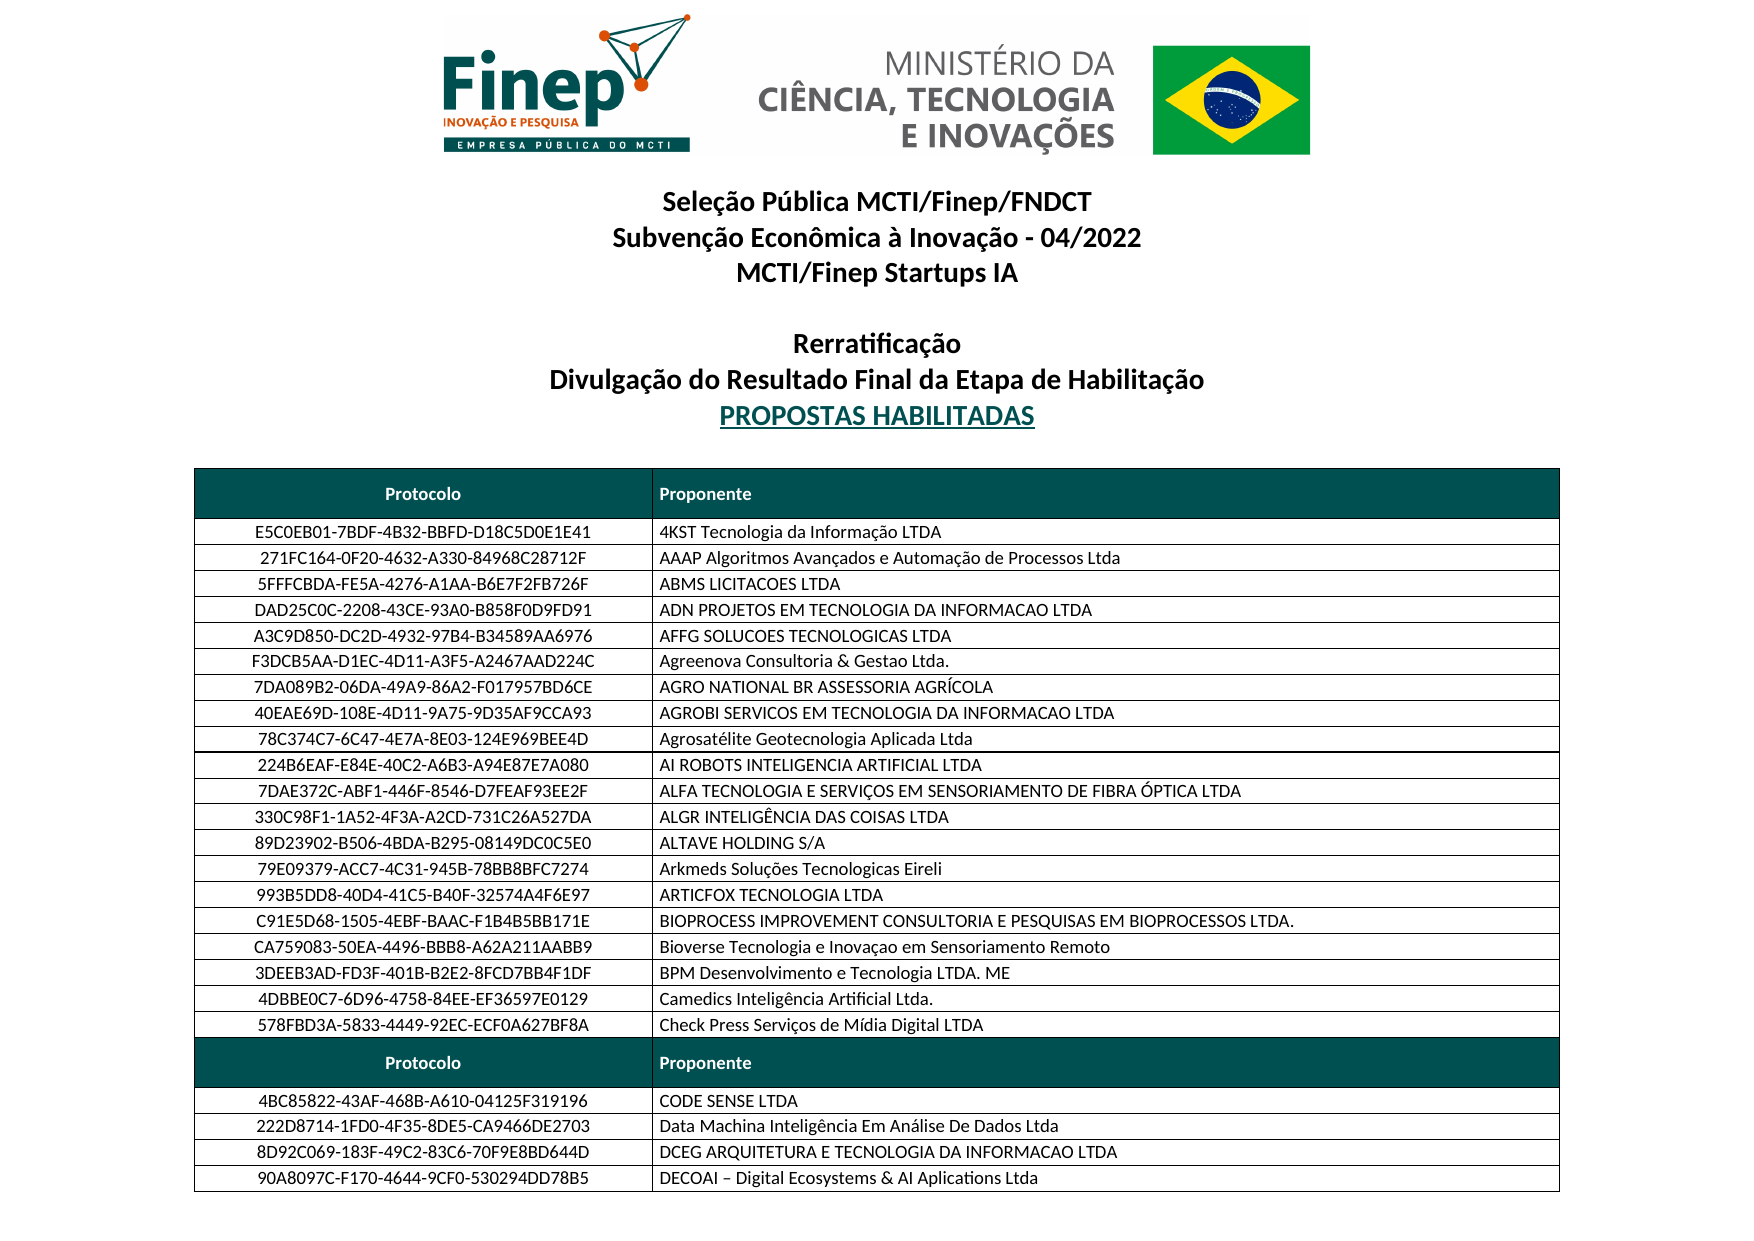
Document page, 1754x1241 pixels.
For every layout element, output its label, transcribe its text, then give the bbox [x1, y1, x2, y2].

table_cell ABMS LICITACOES LTDA [653, 571, 1559, 596]
table_cell Bioverse Tecnologia e Inovaçao em Sensoriamento Remoto [653, 934, 1559, 959]
table_cell C91E5D68-1505-4EBF-BAAC-F1B4B5BB171E [195, 908, 652, 933]
table_cell Agreenova Consultoria & Gestao Ltda. [653, 649, 1559, 674]
table_cell DAD25C0C-2208-43CE-93A0-B858F0D9FD91 [195, 597, 652, 622]
table_cell 7DAE372C-ABF1-446F-8546-D7FEAF93EE2F [195, 779, 652, 803]
table_cell 8D92C069-183F-49C2-83C6-70F9E8BD644D [195, 1140, 652, 1164]
table_cell Data Machina Inteligência Em Análise De Dados Ltda [653, 1114, 1559, 1139]
table_cell AGROBI SERVICOS EM TECNOLOGIA DA INFORMACAO LTDA [653, 701, 1559, 726]
table_cell 993B5DD8-40D4-41C5-B40F-32574A4F6E97 [195, 882, 652, 907]
table_cell 5FFFCBDA-FE5A-4276-A1AA-B6E7F2FB726F [195, 571, 652, 596]
table_cell AGRO NATIONAL BR ASSESSORIA AGRÍCOLA [653, 675, 1559, 699]
table_cell Camedics Inteligência Artificial Ltda. [653, 986, 1559, 1011]
table_cell 4KST Tecnologia da Informação LTDA [653, 519, 1559, 544]
table_header Proponente [653, 469, 1559, 518]
table_cell DCEG ARQUITETURA E TECNOLOGIA DA INFORMACAO LTDA [653, 1140, 1559, 1164]
table_cell E5C0EB01-7BDF-4B32-BBFD-D18C5D0E1E41 [195, 519, 652, 544]
table_cell 4BC85822-43AF-468B-A610-04125F319196 [195, 1088, 652, 1113]
table_cell Check Press Serviços de Mídia Digital LTDA [653, 1012, 1559, 1037]
table_cell 271FC164-0F20-4632-A330-84968C28712F [195, 545, 652, 570]
table_header Protocolo [195, 469, 652, 518]
table_cell 79E09379-ACC7-4C31-945B-78BB8BFC7274 [195, 856, 652, 881]
table_cell DECOAI – Digital Ecosystems & AI Aplications Ltda [653, 1166, 1559, 1191]
table_cell 578FBD3A-5833-4449-92EC-ECF0A627BF8A [195, 1012, 652, 1037]
table_cell Arkmeds Soluções Tecnologicas Eireli [653, 856, 1559, 881]
table_cell 90A8097C-F170-4644-9CF0-530294DD78B5 [195, 1166, 652, 1191]
table_cell ALGR INTELIGÊNCIA DAS COISAS LTDA [653, 804, 1559, 829]
table_cell Proponente [653, 1038, 1559, 1087]
table_cell BPM Desenvolvimento e Tecnologia LTDA. ME [653, 960, 1559, 985]
table_cell ARTICFOX TECNOLOGIA LTDA [653, 882, 1559, 907]
table_cell 40EAE69D-108E-4D11-9A75-9D35AF9CCA93 [195, 701, 652, 726]
table_cell BIOPROCESS IMPROVEMENT CONSULTORIA E PESQUISAS EM BIOPROCESSOS LTDA. [653, 908, 1559, 933]
table_cell ALTAVE HOLDING S/A [653, 830, 1559, 855]
table_cell 89D23902-B506-4BDA-B295-08149DC0C5E0 [195, 830, 652, 855]
table_cell A3C9D850-DC2D-4932-97B4-B34589AA6976 [195, 623, 652, 648]
table_cell CA759083-50EA-4496-BBB8-A62A211AABB9 [195, 934, 652, 959]
table_cell 222D8714-1FD0-4F35-8DE5-CA9466DE2703 [195, 1114, 652, 1139]
table_cell 78C374C7-6C47-4E7A-8E03-124E969BEE4D [195, 727, 652, 751]
table_cell AI ROBOTS INTELIGENCIA ARTIFICIAL LTDA [653, 753, 1559, 777]
table_cell AAAP Algoritmos Avançados e Automação de Processos Ltda [653, 545, 1559, 570]
table_cell 330C98F1-1A52-4F3A-A2CD-731C26A527DA [195, 804, 652, 829]
table_cell Agrosatélite Geotecnologia Aplicada Ltda [653, 727, 1559, 751]
table_cell CODE SENSE LTDA [653, 1088, 1559, 1113]
table_cell 4DBBE0C7-6D96-4758-84EE-EF36597E0129 [195, 986, 652, 1011]
table_cell 3DEEB3AD-FD3F-401B-B2E2-8FCD7BB4F1DF [195, 960, 652, 985]
table_cell 7DA089B2-06DA-49A9-86A2-F017957BD6CE [195, 675, 652, 699]
table_cell Protocolo [195, 1038, 652, 1087]
table_cell F3DCB5AA-D1EC-4D11-A3F5-A2467AAD224C [195, 649, 652, 674]
table_cell AFFG SOLUCOES TECNOLOGICAS LTDA [653, 623, 1559, 648]
table_cell ADN PROJETOS EM TECNOLOGIA DA INFORMACAO LTDA [653, 597, 1559, 622]
table_cell 224B6EAF-E84E-40C2-A6B3-A94E87E7A080 [195, 753, 652, 777]
table_cell ALFA TECNOLOGIA E SERVIÇOS EM SENSORIAMENTO DE FIBRA ÓPTICA LTDA [653, 779, 1559, 803]
